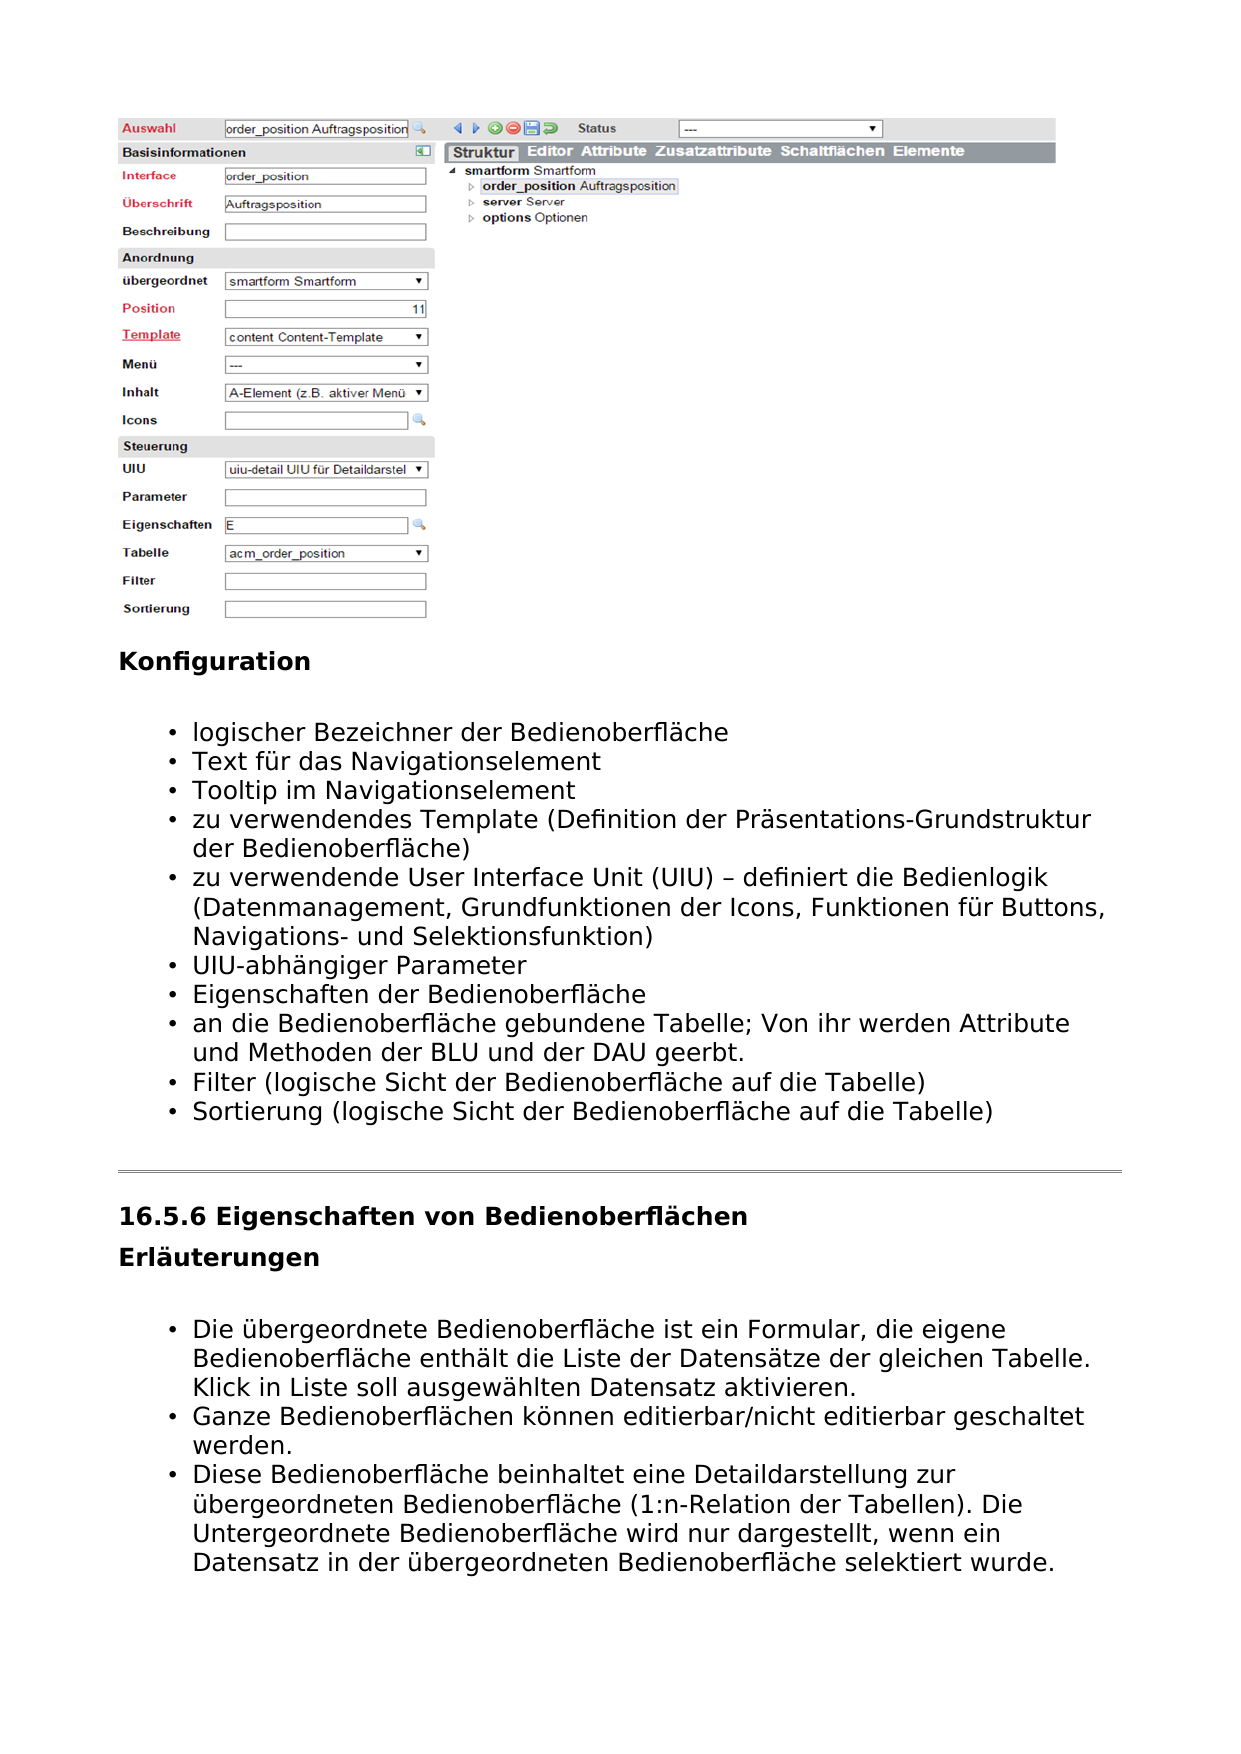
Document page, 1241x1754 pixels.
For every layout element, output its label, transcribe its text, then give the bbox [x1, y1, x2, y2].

list Eigenschaften der Bedienoberfläche [177, 980, 1122, 1009]
text Konfiguration [118, 647, 1122, 676]
list Ganze Bedienoberflächen können editierbar/nicht editierbar geschaltet werden. [177, 1402, 1122, 1461]
list Die übergeordnete Bedienoberfläche ist ein Formular, die eigene Bedienoberfläche enthält die Liste der Datensätze der gleichen Tabelle. Klick in Liste soll ausgewählten Datensatz aktivieren. [177, 1315, 1122, 1402]
list Text für das Navigationselement [177, 747, 1122, 776]
picture [118, 118, 1056, 635]
list logischer Bezeichner der Bedienoberfläche [177, 718, 1122, 747]
list zu verwendendes Template (Definition der Präsentations-Grundstruktur der Bedienoberfläche) [177, 805, 1122, 864]
list Sortierung (logische Sicht der Bedienoberfläche auf die Tabelle) [177, 1097, 1122, 1126]
list an die Bedienoberfläche gebundene Tabelle; Von ihr werden Attribute und Methoden der BLU und der DAU geerbt. [177, 1009, 1122, 1068]
list Diese Bedienoberfläche beinhaltet eine Detaildarstellung zur übergeordneten Bedienoberfläche (1:n-Relation der Tabellen). Die Untergeordnete Bedienoberfläche wird nur dargestellt, wenn ein Datensatz in der übergeordneten Bedienoberfläche selektiert wurde. [177, 1461, 1122, 1577]
list Filter (logische Sicht der Bedienoberfläche auf die Tabelle) [177, 1068, 1122, 1097]
list UIU-abhängiger Parameter [177, 951, 1122, 980]
text 16.5.6 Eigenschaften von Bedienoberflächen [118, 1202, 1122, 1231]
text Erläuterungen [118, 1244, 1122, 1273]
list Tooltip im Navigationselement [177, 776, 1122, 805]
list zu verwendende User Interface Unit (UIU) – definiert die Bedienlogik (Datenmanagement, Grundfunktionen der Icons, Funktionen für Buttons, Navigations- und Selektionsfunktion) [177, 864, 1122, 951]
